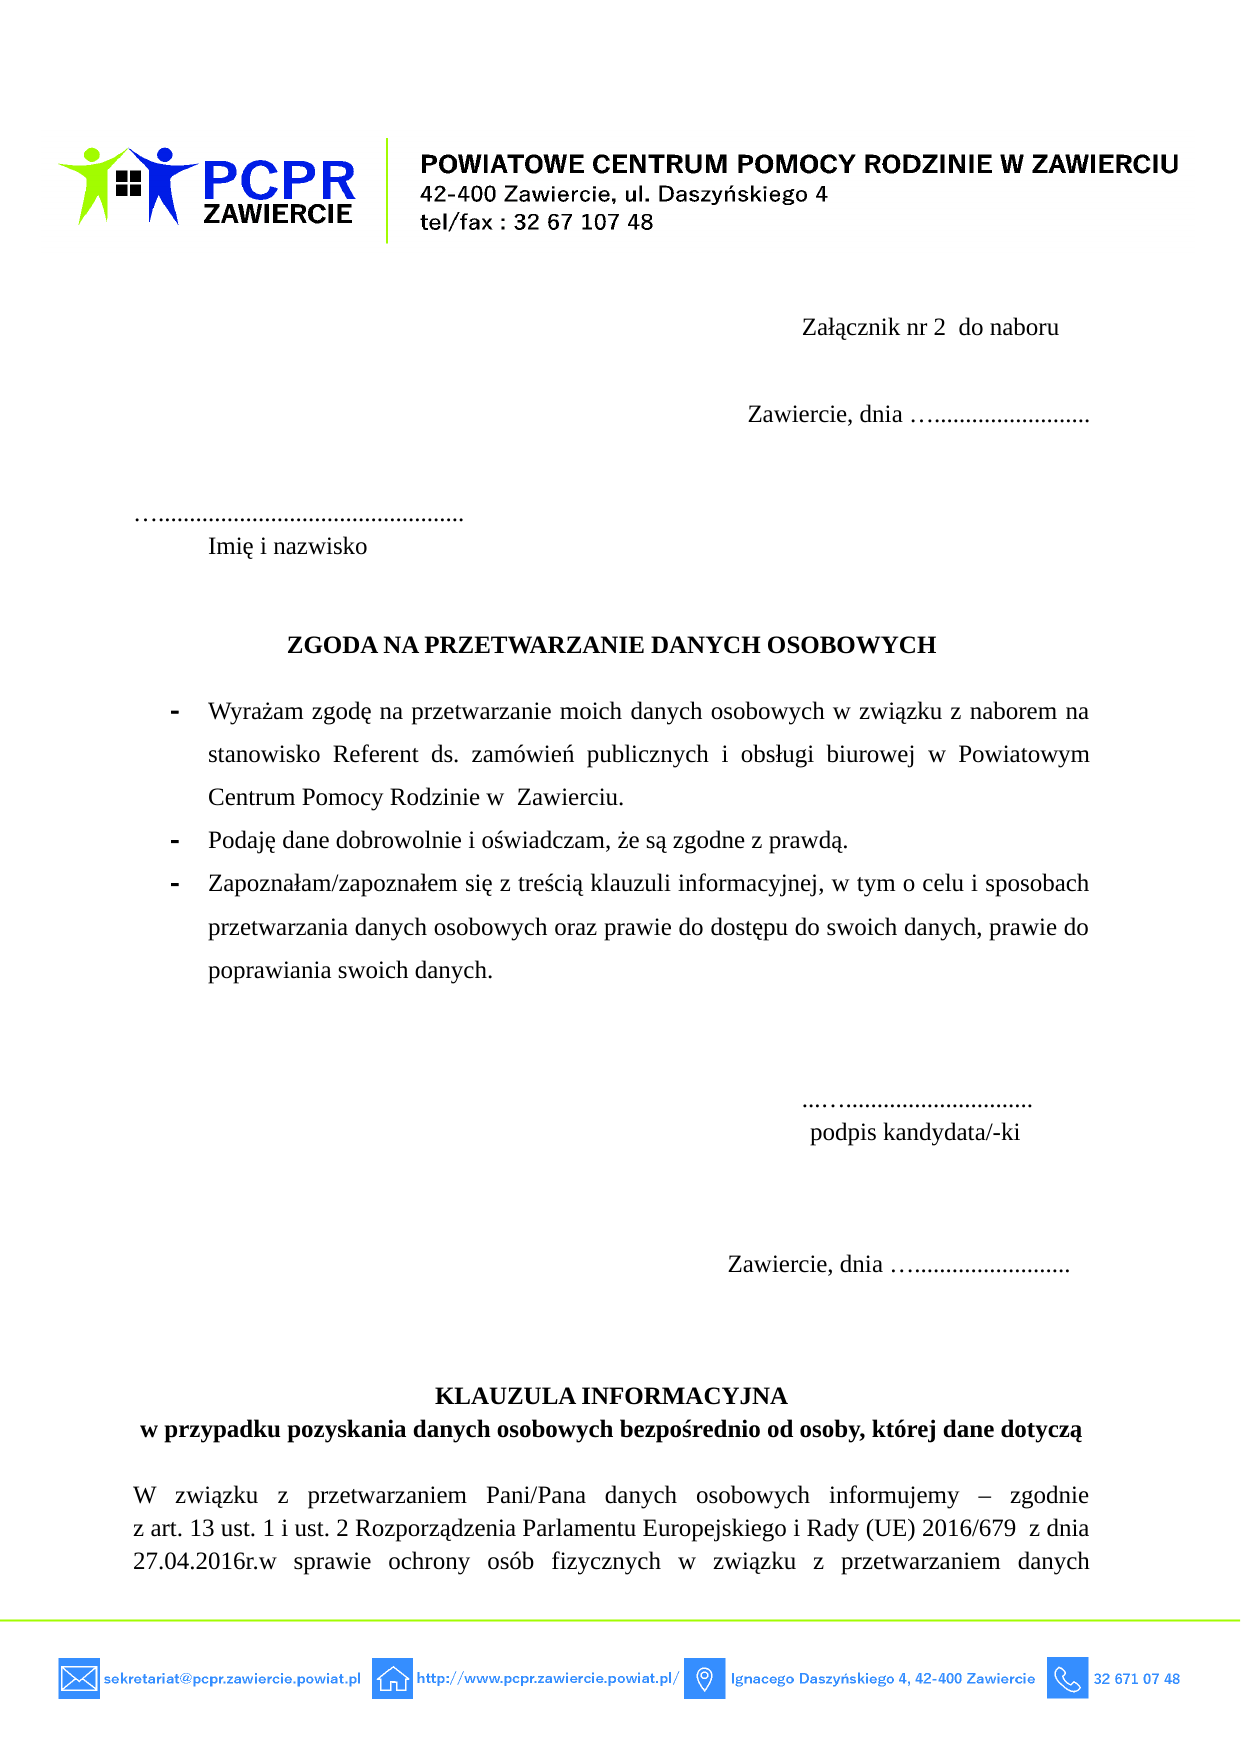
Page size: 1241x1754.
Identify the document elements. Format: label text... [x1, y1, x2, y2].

text Zawiercie, dnia …......................... [133, 399, 1090, 428]
text W związku z przetwarzaniem Pani/Pana danych osobowych informujemy – zgodnie z art. 13 ust. 1 i ust. 2 Rozporządzenia Parlamentu Europejskiego i Rady (UE) 2016/679 z dnia 27.04.2016r.w sprawie ochrony osób fizycznych w związku z przetwarzaniem danych [133, 1480, 1090, 1575]
list Zapoznałam/zapoznałem się z treścią klauzuli informacyjnej, w tym o celu i sposobach przetwarzania danych osobowych oraz prawie do dostępu do swoich danych, prawie do poprawiania swoich danych. [170, 868, 1090, 983]
text Imię i nazwisko [133, 531, 1090, 560]
text ...….............................. [133, 1084, 1090, 1113]
text …................................................. [133, 498, 1090, 527]
text w przypadku pozyskania danych osobowych bezpośrednio od osoby, której dane dotyczą [133, 1414, 1090, 1443]
text podpis kandydata/-ki [133, 1117, 1090, 1146]
text Załącznik nr 2 do naboru [133, 312, 1090, 341]
text KLAUZULA INFORMACYJNA [133, 1381, 1090, 1410]
list Podaję dane dobrowolnie i oświadczam, że są zgodne z prawdą. [170, 825, 1090, 854]
list Wyrażam zgodę na przetwarzanie moich danych osobowych w związku z naborem na stanowisko Referent ds. zamówień publicznych i obsługi biurowej w Powiatowym Centrum Pomocy Rodzinie w Zawierciu. [170, 696, 1090, 811]
text Zawiercie, dnia …......................... [133, 1249, 1090, 1278]
text ZGODA NA PRZETWARZANIE DANYCH OSOBOWYCH [133, 630, 1090, 659]
picture [41, 125, 1195, 253]
picture [0, 1591, 1241, 1723]
